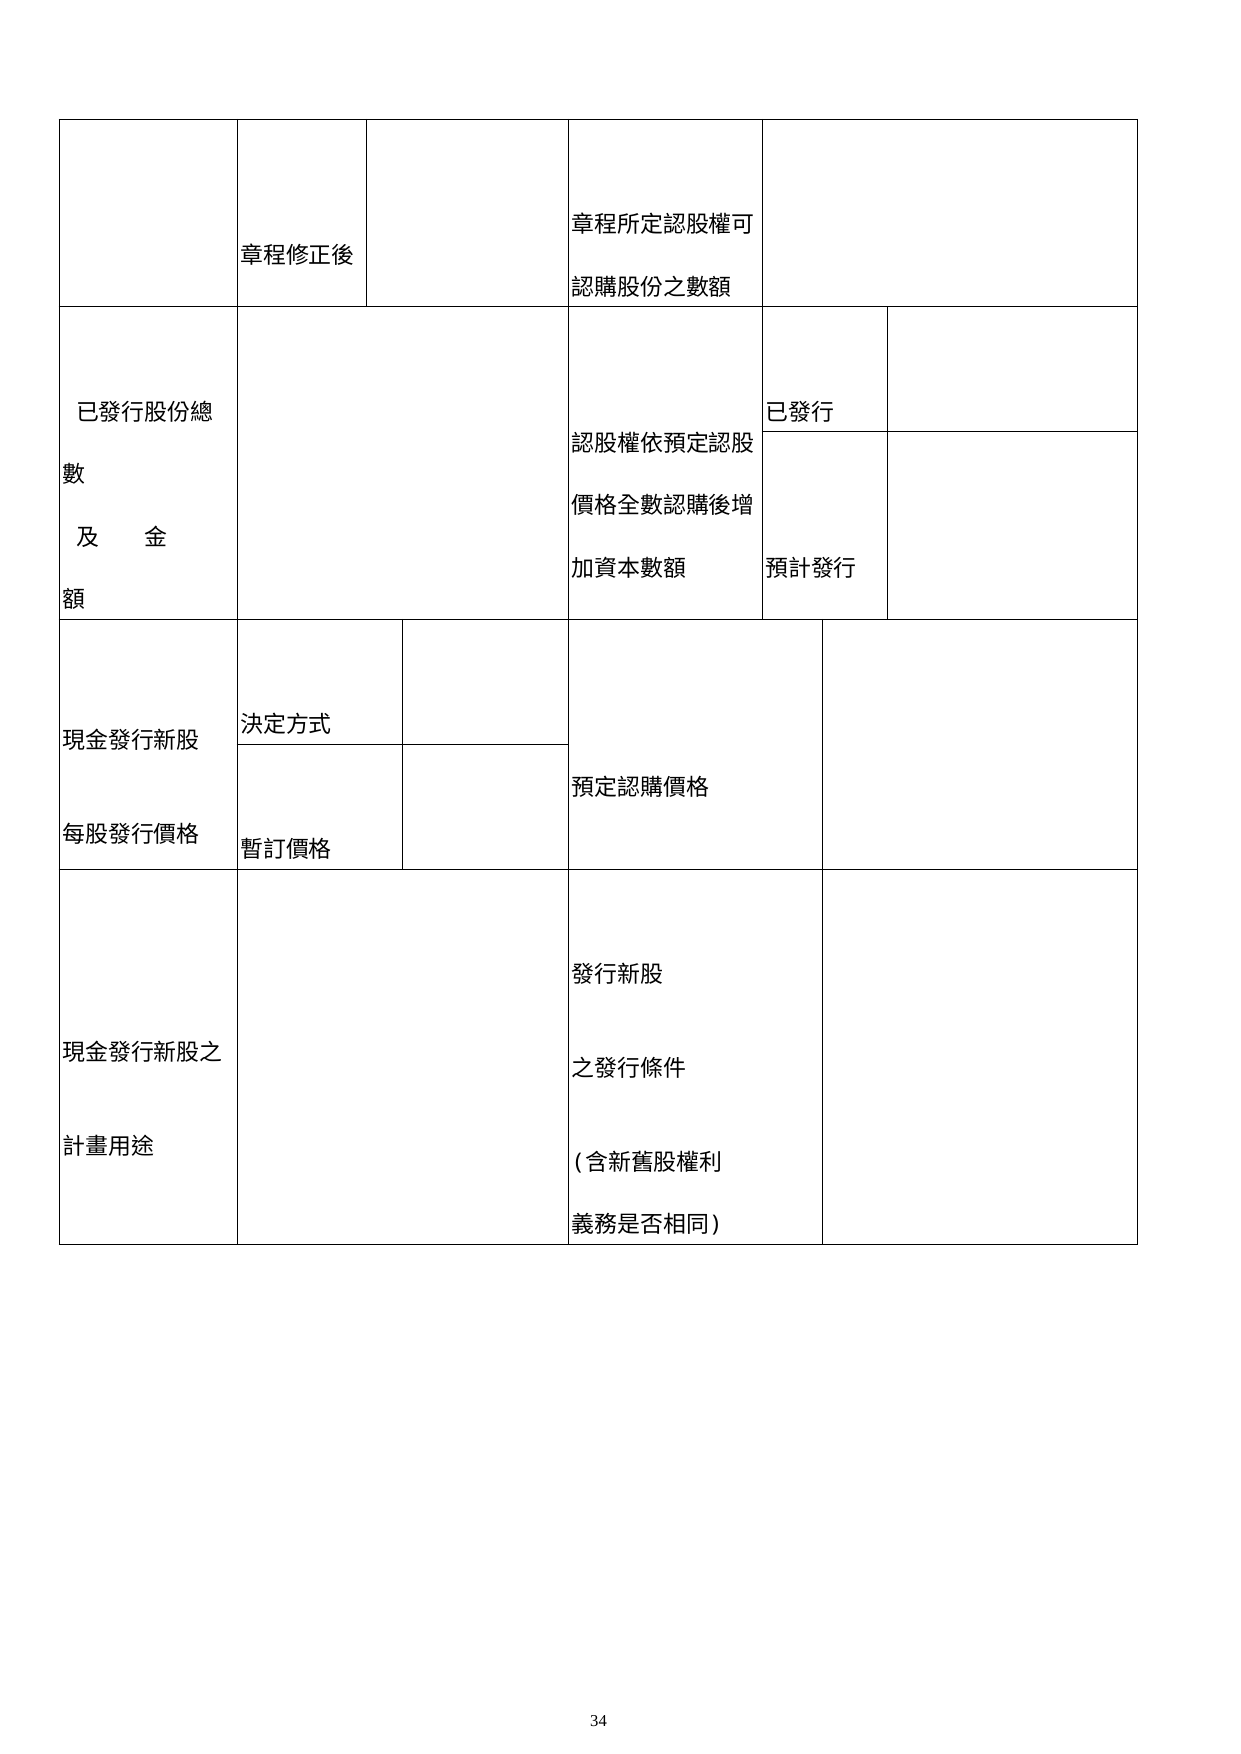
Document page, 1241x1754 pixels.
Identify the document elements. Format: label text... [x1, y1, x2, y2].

table_cell 章程所定認股權可認購股份之數額 [569, 120, 762, 306]
table_cell [367, 120, 568, 306]
table_cell 決定方式 [238, 620, 402, 744]
table_cell [823, 620, 1137, 869]
table_cell [403, 620, 568, 744]
table_cell [403, 745, 568, 869]
table_cell 暫訂價格 [238, 745, 402, 869]
table_cell 已發行 [763, 307, 887, 431]
table_cell 現金發行新股之 計畫用途 [60, 870, 237, 1244]
table_cell [888, 307, 1137, 431]
table_cell 預定認購價格 [569, 620, 822, 869]
table_cell [763, 120, 1137, 306]
table_cell 現金發行新股 每股發行價格 [60, 620, 237, 869]
table_cell 已發行股份總數 及 金 額 [60, 307, 237, 619]
table_cell [60, 120, 237, 306]
table_cell [823, 870, 1137, 1244]
table_cell 預計發行 [763, 432, 887, 619]
table_cell 發行新股 之發行條件 (含新舊股權利 義務是否相同) [569, 870, 822, 1244]
table_cell [238, 307, 568, 619]
table_cell 章程修正後 [238, 120, 366, 306]
table_cell 認股權依預定認股價格全數認購後增加資本數額 [569, 307, 762, 619]
table_cell [238, 870, 568, 1244]
table_cell [888, 432, 1137, 619]
